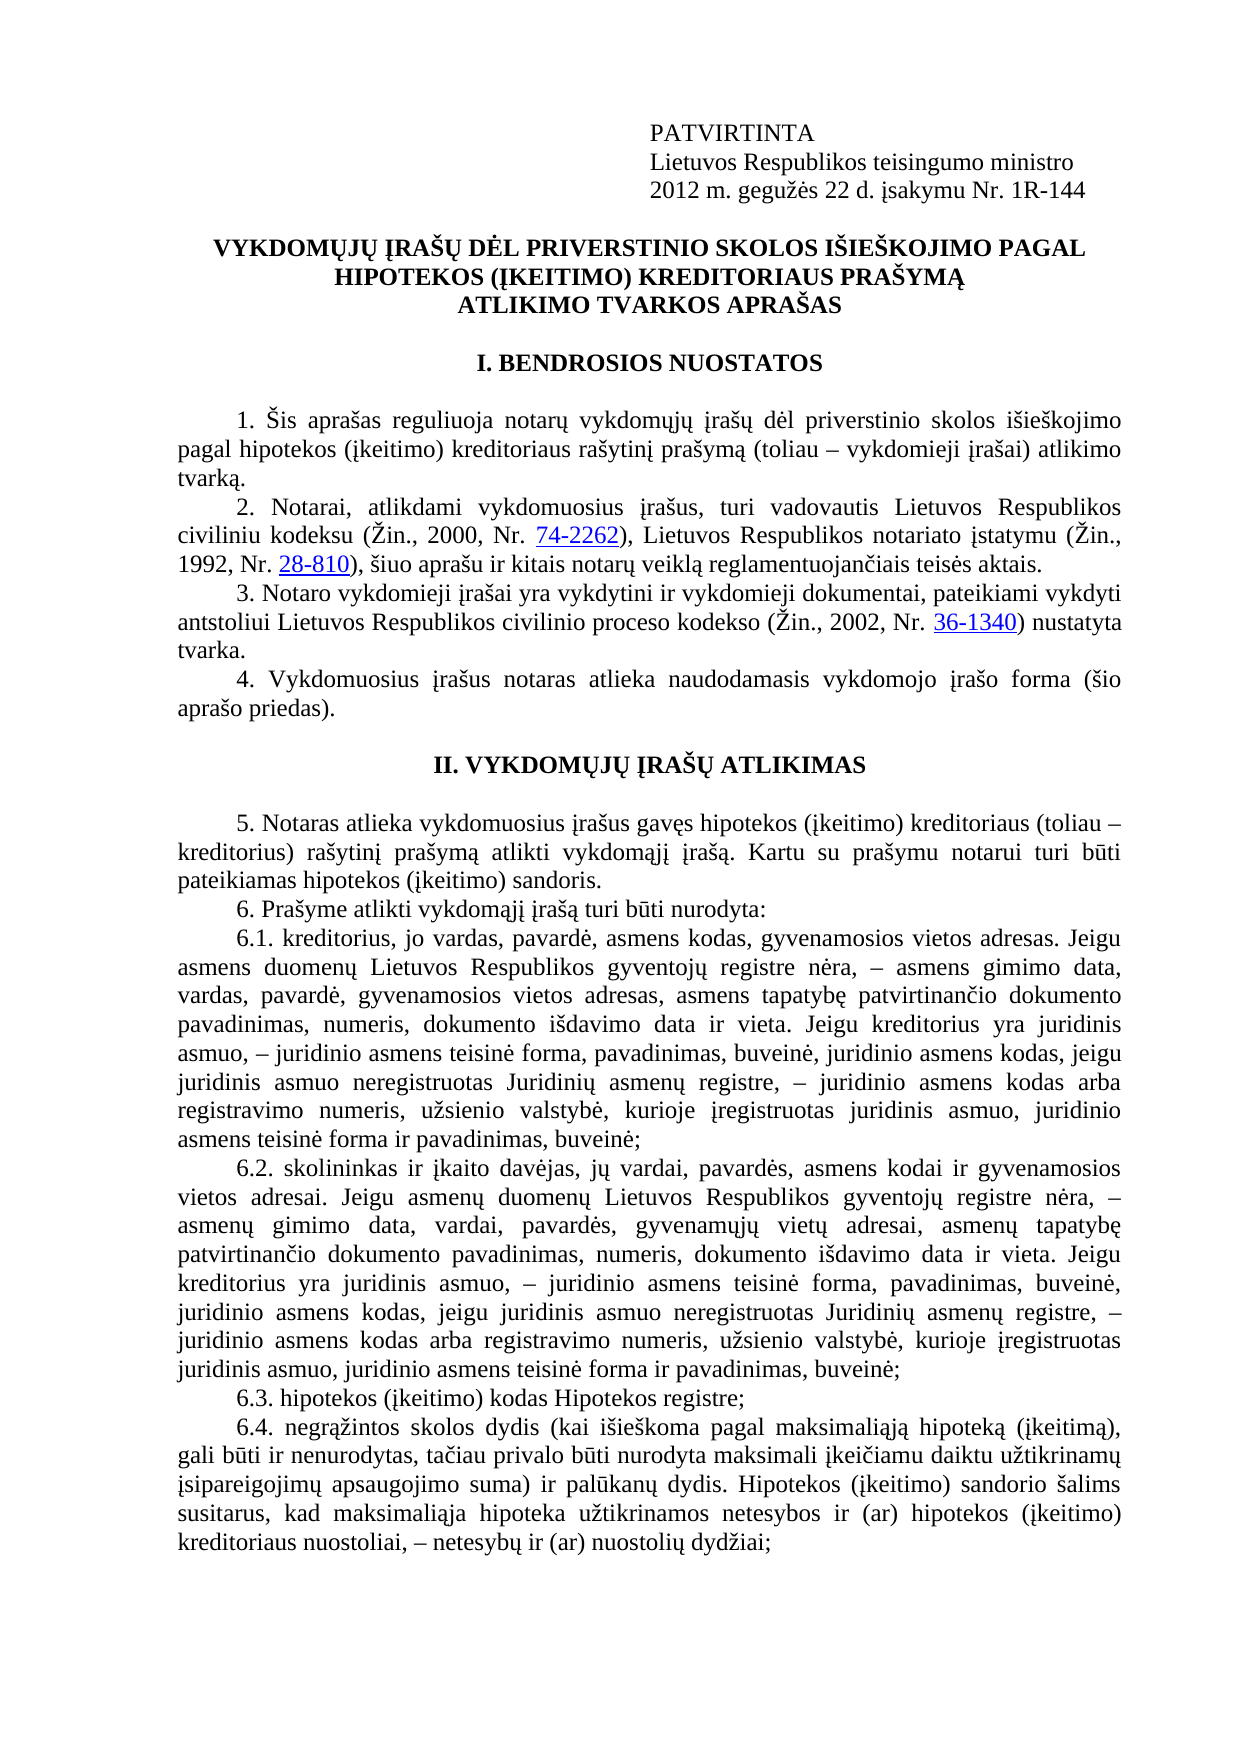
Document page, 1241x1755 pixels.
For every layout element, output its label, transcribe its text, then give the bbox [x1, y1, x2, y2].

text VYKDOMŲJŲ ĮRAŠŲ DĖL PRIVERSTINIO SKOLOS IŠIEŠKOJIMO PAGAL HIPOTEKOS (ĮKEITIMO) KREDITORIAUS PRAŠYMĄ [177, 233, 1122, 291]
text 6.3. hipotekos (įkeitimo) kodas Hipotekos registre; [177, 1383, 1122, 1412]
text 3. Notaro vykdomieji įrašai yra vykdytini ir vykdomieji dokumentai, pateikiami vykdyti antstoliui Lietuvos Respublikos civilinio proceso kodekso (Žin., 2002, Nr. 36-1340) nustatyta tvarka. [177, 578, 1122, 664]
text 6.2. skolininkas ir įkaito davėjas, jų vardai, pavardės, asmens kodai ir gyvenamosios vietos adresai. Jeigu asmenų duomenų Lietuvos Respublikos gyventojų registre nėra, – asmenų gimimo data, vardai, pavardės, gyvenamųjų vietų adresai, asmenų tapatybę patvirtinančio dokumento pavadinimas, numeris, dokumento išdavimo data ir vieta. Jeigu kreditorius yra juridinis asmuo, – juridinio asmens teisinė forma, pavadinimas, buveinė, juridinio asmens kodas, jeigu juridinis asmuo neregistruotas Juridinių asmenų registre, – juridinio asmens kodas arba registravimo numeris, užsienio valstybė, kurioje įregistruotas juridinis asmuo, juridinio asmens teisinė forma ir pavadinimas, buveinė; [177, 1153, 1122, 1383]
text 5. Notaras atlieka vykdomuosius įrašus gavęs hipotekos (įkeitimo) kreditoriaus (toliau – kreditorius) rašytinį prašymą atlikti vykdomąjį įrašą. Kartu su prašymu notarui turi būti pateikiamas hipotekos (įkeitimo) sandoris. [177, 808, 1122, 894]
text 2012 m. gegužės 22 d. įsakymu Nr. 1R-144 [649, 176, 1122, 204]
text 1. Šis aprašas reguliuoja notarų vykdomųjų įrašų dėl priverstinio skolos išieškojimo pagal hipotekos (įkeitimo) kreditoriaus rašytinį prašymą (toliau – vykdomieji įrašai) atlikimo tvarką. [177, 406, 1122, 492]
text 6.4. negrąžintos skolos dydis (kai išieškoma pagal maksimaliąją hipoteką (įkeitimą), gali būti ir nenurodytas, tačiau privalo būti nurodyta maksimali įkeičiamu daiktu užtikrinamų įsipareigojimų apsaugojimo suma) ir palūkanų dydis. Hipotekos (įkeitimo) sandorio šalims susitarus, kad maksimaliąja hipoteka užtikrinamos netesybos ir (ar) hipotekos (įkeitimo) kreditoriaus nuostoliai, – netesybų ir (ar) nuostolių dydžiai; [177, 1412, 1122, 1556]
text I. BENDROSIOS NUOSTATOS [177, 348, 1122, 377]
text 2. Notarai, atlikdami vykdomuosius įrašus, turi vadovautis Lietuvos Respublikos civiliniu kodeksu (Žin., 2000, Nr. 74-2262), Lietuvos Respublikos notariato įstatymu (Žin., 1992, Nr. 28-810), šiuo aprašu ir kitais notarų veiklą reglamentuojančiais teisės aktais. [177, 492, 1122, 578]
text 6.1. kreditorius, jo vardas, pavardė, asmens kodas, gyvenamosios vietos adresas. Jeigu asmens duomenų Lietuvos Respublikos gyventojų registre nėra, – asmens gimimo data, vardas, pavardė, gyvenamosios vietos adresas, asmens tapatybę patvirtinančio dokumento pavadinimas, numeris, dokumento išdavimo data ir vieta. Jeigu kreditorius yra juridinis asmuo, – juridinio asmens teisinė forma, pavadinimas, buveinė, juridinio asmens kodas, jeigu juridinis asmuo neregistruotas Juridinių asmenų registre, – juridinio asmens kodas arba registravimo numeris, užsienio valstybė, kurioje įregistruotas juridinis asmuo, juridinio asmens teisinė forma ir pavadinimas, buveinė; [177, 923, 1122, 1153]
text ATLIKIMO TVARKOS APRAŠAS [177, 291, 1122, 319]
text PATVIRTINTA [649, 118, 1122, 147]
text II. VYKDOMŲJŲ ĮRAŠŲ ATLIKIMAS [177, 751, 1122, 779]
text Lietuvos Respublikos teisingumo ministro [649, 147, 1122, 176]
text 4. Vykdomuosius įrašus notaras atlieka naudodamasis vykdomojo įrašo forma (šio aprašo priedas). [177, 664, 1122, 722]
text 6. Prašyme atlikti vykdomąjį įrašą turi būti nurodyta: [177, 894, 1122, 923]
